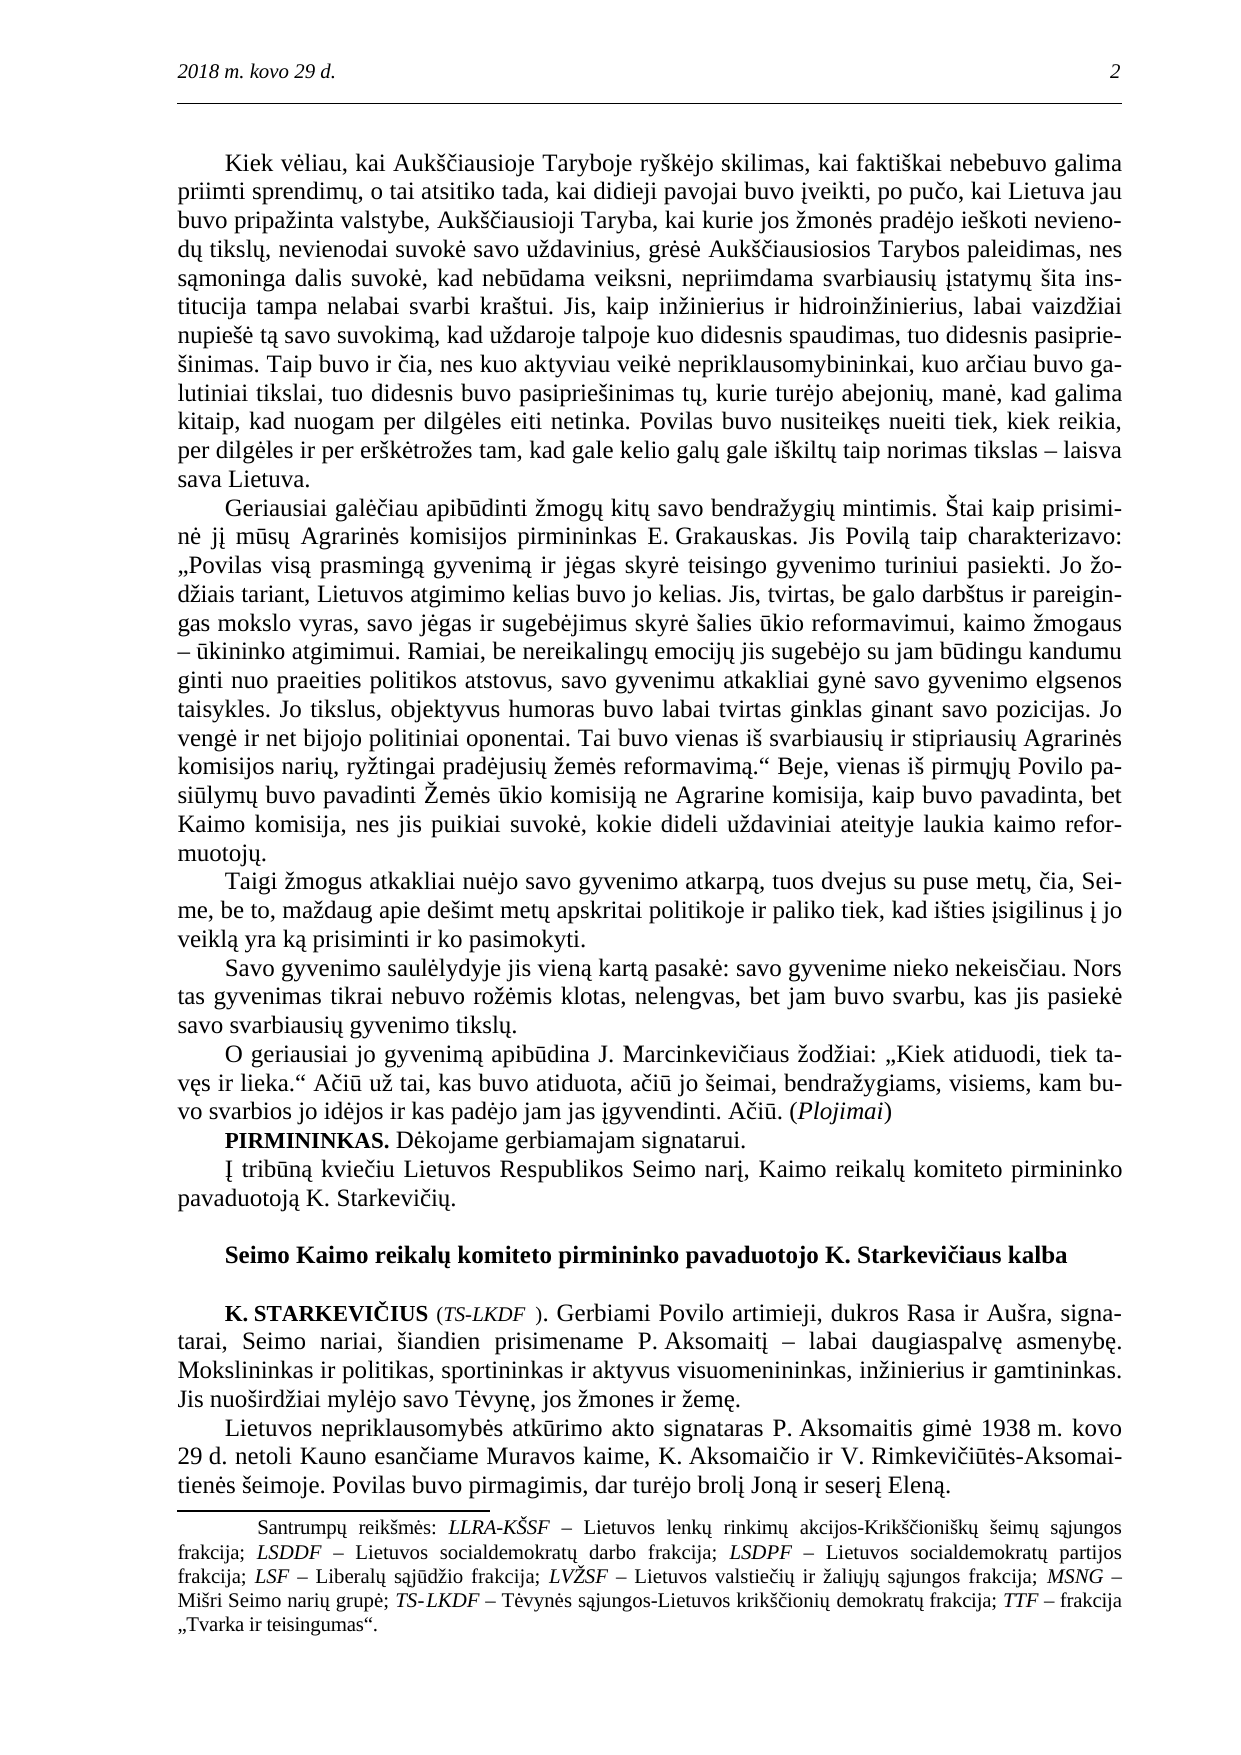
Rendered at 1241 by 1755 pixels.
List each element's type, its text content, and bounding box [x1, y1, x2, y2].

text Sei­mo Kai­mo rei­ka­lų ko­mi­te­to pir­mi­nin­ko pa­va­duo­to­jo K. Star­ke­vi­čiaus kal­ba [177, 1240, 1122, 1269]
text O ge­riau­siai jo gy­ve­ni­mą api­bū­di­na J. Mar­cin­ke­vi­čiaus žo­džiai: „Kiek ati­duo­di, tiek ta­vęs ir lie­ka.“ Ačiū už tai, kas bu­vo ati­duo­ta, ačiū jo šei­mai, ben­dra­žy­giams, vi­siems, kam bu­vo svar­bios jo idė­jos ir kas pa­dė­jo jam jas įgy­ven­din­ti. Ačiū. (Plo­ji­mai) [177, 1039, 1122, 1125]
text K. STARKEVIČIUS (TS-LKDF). Ger­bia­mi Po­vi­lo ar­ti­mie­ji, duk­ros Ra­sa ir Auš­ra, sig­na­ta­rai, Sei­mo na­riai, šian­dien pri­si­me­na­me P. Ak­so­mai­tį – la­bai dau­gias­pal­vę as­me­ny­bę. Moks­li­nin­kas ir po­li­ti­kas, spor­ti­nin­kas ir ak­ty­vus vi­suo­me­ni­nin­kas, in­ži­nie­rius ir gam­ti­nin­kas. Jis nuo­šir­džiai my­lė­jo sa­vo Tė­vy­nę, jos žmo­nes ir že­mę. [177, 1298, 1122, 1413]
text Sa­vo gy­ve­ni­mo sau­lė­ly­dy­je jis vie­ną kar­tą pa­sa­kė: sa­vo gy­ve­ni­me nie­ko ne­keis­čiau. Nors tas gy­ve­ni­mas tik­rai ne­bu­vo ro­žė­mis klo­tas, ne­leng­vas, bet jam bu­vo svar­bu, kas jis pa­sie­kė sa­vo svar­biau­sių gy­ve­ni­mo tiks­lų. [177, 953, 1122, 1039]
text Kiek vė­liau, kai Aukš­čiau­sio­je Ta­ry­bo­je ryš­kė­jo ski­li­mas, kai fak­tiš­kai ne­be­bu­vo ga­li­ma pri­im­ti spren­di­mų, o tai at­si­ti­ko ta­da, kai di­die­ji pa­vo­jai bu­vo įveik­ti, po pu­čo, kai Lie­tu­va jau bu­vo pri­pa­žin­ta vals­ty­be, Aukš­čiau­sio­ji Ta­ry­ba, kai ku­rie jos žmo­nės pra­dė­jo ieš­ko­ti ne­vie­no­dų tiks­lų, ne­vie­no­dai su­vo­kė sa­vo už­da­vi­nius, grė­sė Aukš­čiau­sio­sios Ta­ry­bos pa­lei­di­mas, nes są­mo­nin­ga da­lis su­vo­kė, kad ne­bū­da­ma veiks­ni, ne­pri­im­da­ma svar­biau­sių įsta­ty­mų ši­ta ins­titu­ci­ja tam­pa ne­la­bai svar­bi kraš­tui. Jis, kaip in­ži­nie­rius ir hid­roin­ži­nie­rius, la­bai vaiz­džiai nu­pie­šė tą sa­vo su­vo­ki­mą, kad už­da­ro­je tal­po­je kuo di­des­nis spau­di­mas, tuo di­des­nis pa­si­prie­ši­ni­mas. Taip bu­vo ir čia, nes kuo ak­ty­viau vei­kė ne­pri­klau­so­my­bi­nin­kai, kuo ar­čiau buvo ga­lu­ti­niai tiks­lai, tuo di­des­nis bu­vo pa­si­prie­ši­ni­mas tų, ku­rie tu­rė­jo abe­jo­nių, ma­nė, kad ga­li­ma ki­taip, kad nuo­gam per dil­gė­les ei­ti ne­tin­ka. Po­vi­las bu­vo nu­si­tei­kęs nu­ei­ti tiek, kiek rei­kia, per dil­gė­les ir per erš­kėt­ro­žes tam, kad ga­le ke­lio ga­lų ga­le iš­kil­tų taip no­ri­mas tiks­las – lais­va sa­va Lie­tu­va. [177, 148, 1122, 493]
text Į tri­bū­ną kvie­čiu Lie­tu­vos Res­pub­li­kos Sei­mo na­rį, Kai­mo rei­ka­lų ko­mi­te­to pir­mi­nin­ko pa­va­duo­to­ją K. Star­ke­vi­čių. [177, 1154, 1122, 1211]
text Ge­riau­siai ga­lė­čiau api­bū­din­ti žmo­gų ki­tų sa­vo ben­dra­žy­gių min­ti­mis. Štai kaip pri­si­mi­nė jį mū­sų Ag­ra­ri­nės ko­mi­si­jos pir­mi­nin­kas E. Gra­kaus­kas. Jis Po­vi­lą taip cha­rak­te­ri­za­vo: „Po­vi­las vi­są pras­min­gą gy­ve­ni­mą ir jė­gas sky­rė tei­sin­go gy­ve­ni­mo tu­ri­niui pa­siek­ti. Jo žo­džiais ta­riant, Lie­tu­vos at­gi­mi­mo ke­lias bu­vo jo ke­lias. Jis, tvir­tas, be ga­lo darbš­tus ir pa­rei­gin­gas moks­lo vy­ras, sa­vo jė­gas ir su­ge­bė­ji­mus sky­rė ša­lies ūkio re­for­ma­vi­mui, kai­mo žmo­gaus – ūki­nin­ko at­gi­mi­mui. Ra­miai, be ne­rei­ka­lin­gų emo­ci­jų jis su­ge­bė­jo su jam bū­din­gu kan­du­mu gin­ti nuo pra­ei­ties po­li­ti­kos at­sto­vus, sa­vo gy­ve­ni­mu at­kak­liai gy­nė sa­vo gy­ve­ni­mo elg­se­nos tai­syk­les. Jo tiks­lus, ob­jek­ty­vus hu­mo­ras bu­vo la­bai tvir­tas gin­klas gi­nant sa­vo po­zi­ci­jas. Jo ven­gė ir net bi­jo­jo po­li­ti­niai opo­nen­tai. Tai bu­vo vie­nas iš svar­biau­sių ir stip­riau­sių Ag­ra­ri­nės ko­mi­si­jos na­rių, ryž­tin­gai pra­dė­ju­sių že­mės re­for­ma­vi­mą.“ Be­je, vie­nas iš pir­mų­jų Po­vi­lo pa­siū­ly­mų bu­vo pa­va­din­ti Že­mės ūkio ko­mi­si­ją ne Ag­ra­ri­ne ko­mi­si­ja, kaip bu­vo pa­va­din­ta, bet Kai­mo ko­mi­si­ja, nes jis pui­kiai su­vo­kė, ko­kie di­de­li už­da­vi­niai at­ei­ty­je lau­kia kai­mo re­for­muo­to­jų. [177, 493, 1122, 866]
text Lie­tu­vos ne­pri­klau­so­my­bės at­kū­ri­mo ak­to sig­na­ta­ras P. Ak­so­mai­tis gi­mė 1938 m. ko­vo 29 d. ne­to­li Kau­no esan­čia­me Mu­ra­vos kai­me, K. Ak­so­mai­čio ir V. Rim­ke­vi­čiū­tės-Ak­so­mai­tie­nės šei­mo­je. Po­vi­las bu­vo pir­ma­gi­mis, dar tu­rė­jo bro­lį Jo­ną ir se­se­rį Ele­ną. [177, 1413, 1122, 1499]
text PIRMININKAS. Dė­ko­ja­me ger­bia­ma­jam sig­na­ta­rui. [177, 1125, 1122, 1154]
text Santrumpų reikšmės: LLRA-KŠSF – Lietuvos lenkų rinkimų akcijos-Krikščioniškų šeimų sąjungos frakcija; LSDDF – Lietuvos socialdemokratų darbo frakcija; LSDPF – Lietuvos socialdemokratų partijos frakcija; LSF – Liberalų sąjūdžio frakcija; LVŽSF – Lietuvos valstiečių ir žaliųjų sąjungos frakcija; MSNG – Mišri Seimo narių grupė; TS‑LKDF – Tėvynės sąjungos-Lietuvos krikščionių demokratų frakcija; TTF – frakcija „Tvarka ir teisingumas“. [177, 1511, 1122, 1636]
text Tai­gi žmo­gus at­kak­liai nu­ė­jo sa­vo gy­ve­ni­mo at­kar­pą, tuos dve­jus su pu­se me­tų, čia, Sei­me, be to, maž­daug apie de­šimt me­tų ap­skri­tai po­li­ti­ko­je ir pa­li­ko tiek, kad iš­ties įsi­gi­li­nus į jo veik­lą yra ką pri­si­min­ti ir ko pa­si­mo­ky­ti. [177, 866, 1122, 953]
